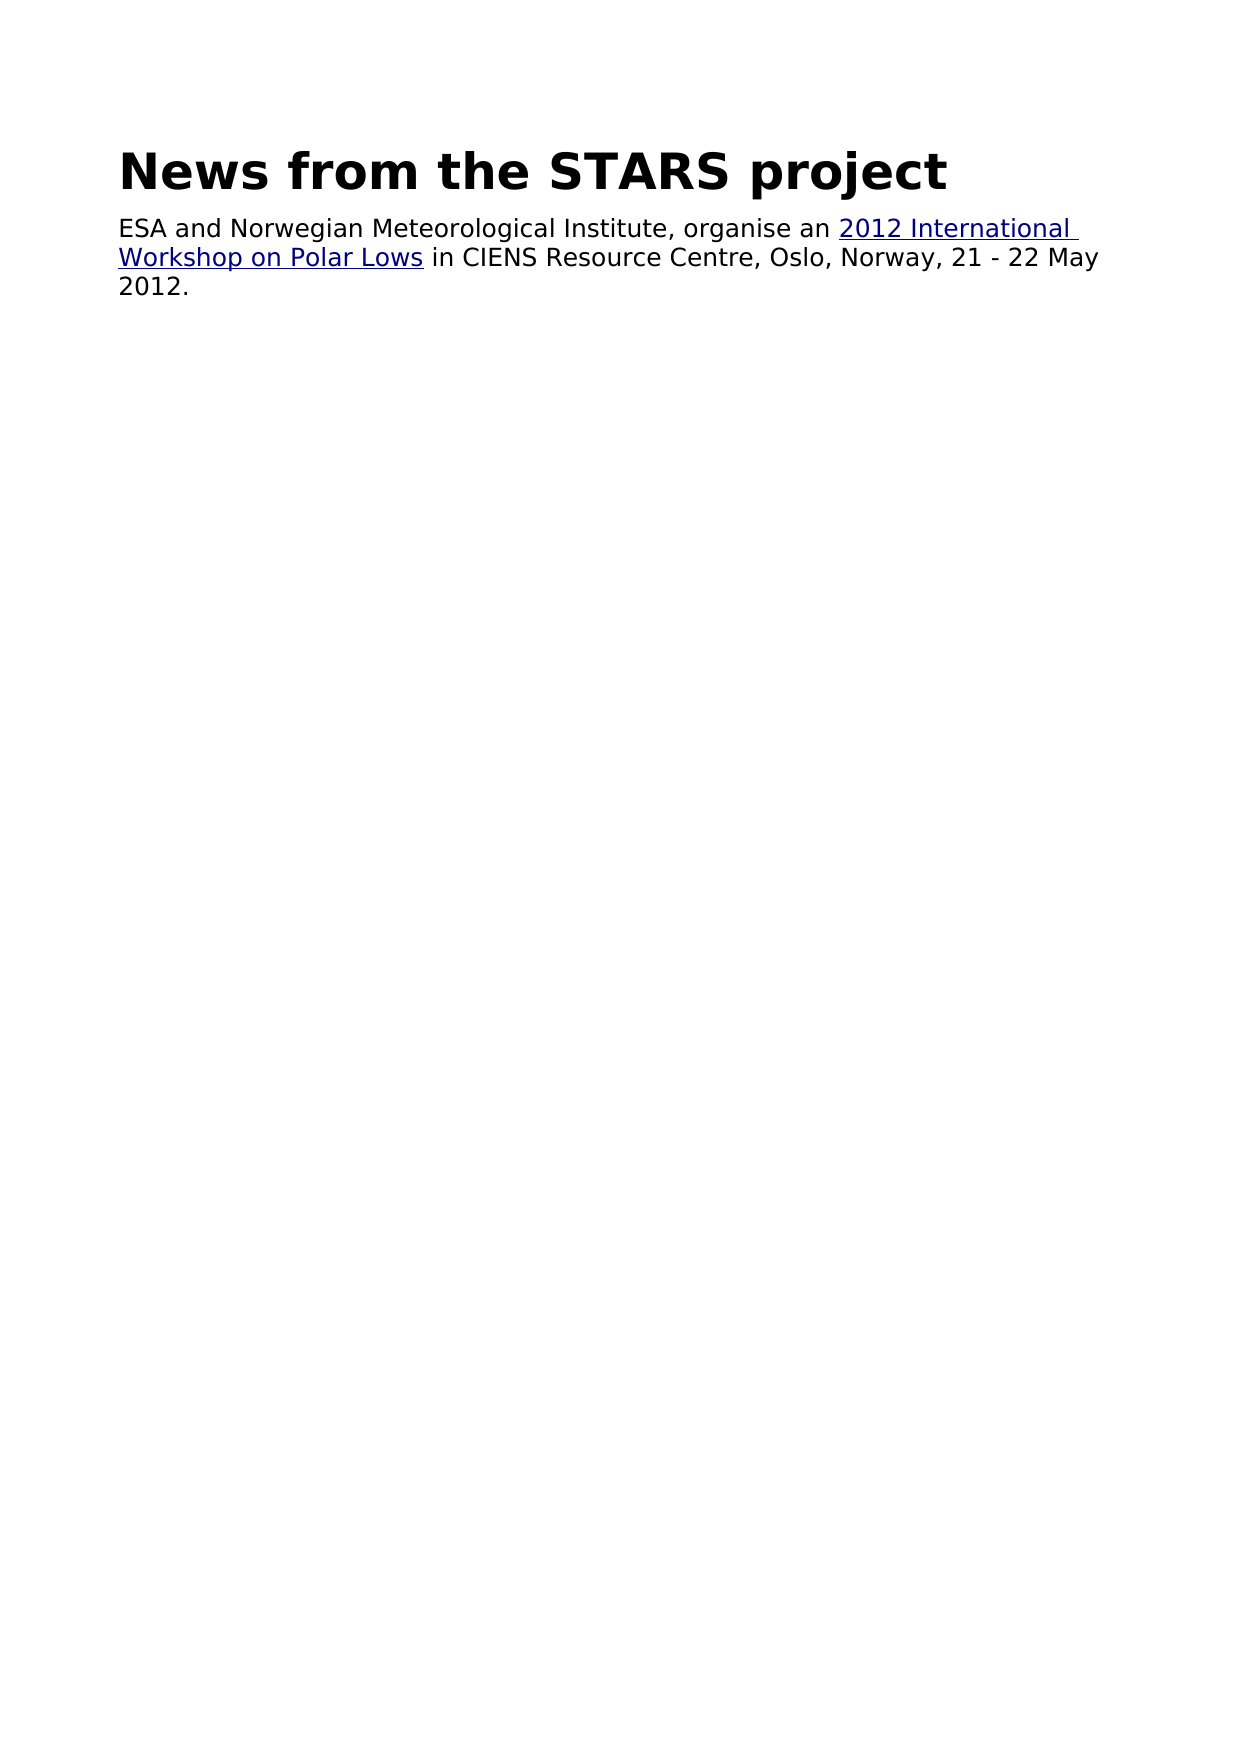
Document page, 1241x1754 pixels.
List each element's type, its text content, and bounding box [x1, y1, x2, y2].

subtitle News from the STARS project [118, 143, 1122, 201]
text ESA and Norwegian Meteorological Institute, organise an 2012 International Workshop on Polar Lows in CIENS Resource Centre, Oslo, Norway, 21 - 22 May 2012. [118, 214, 1122, 301]
